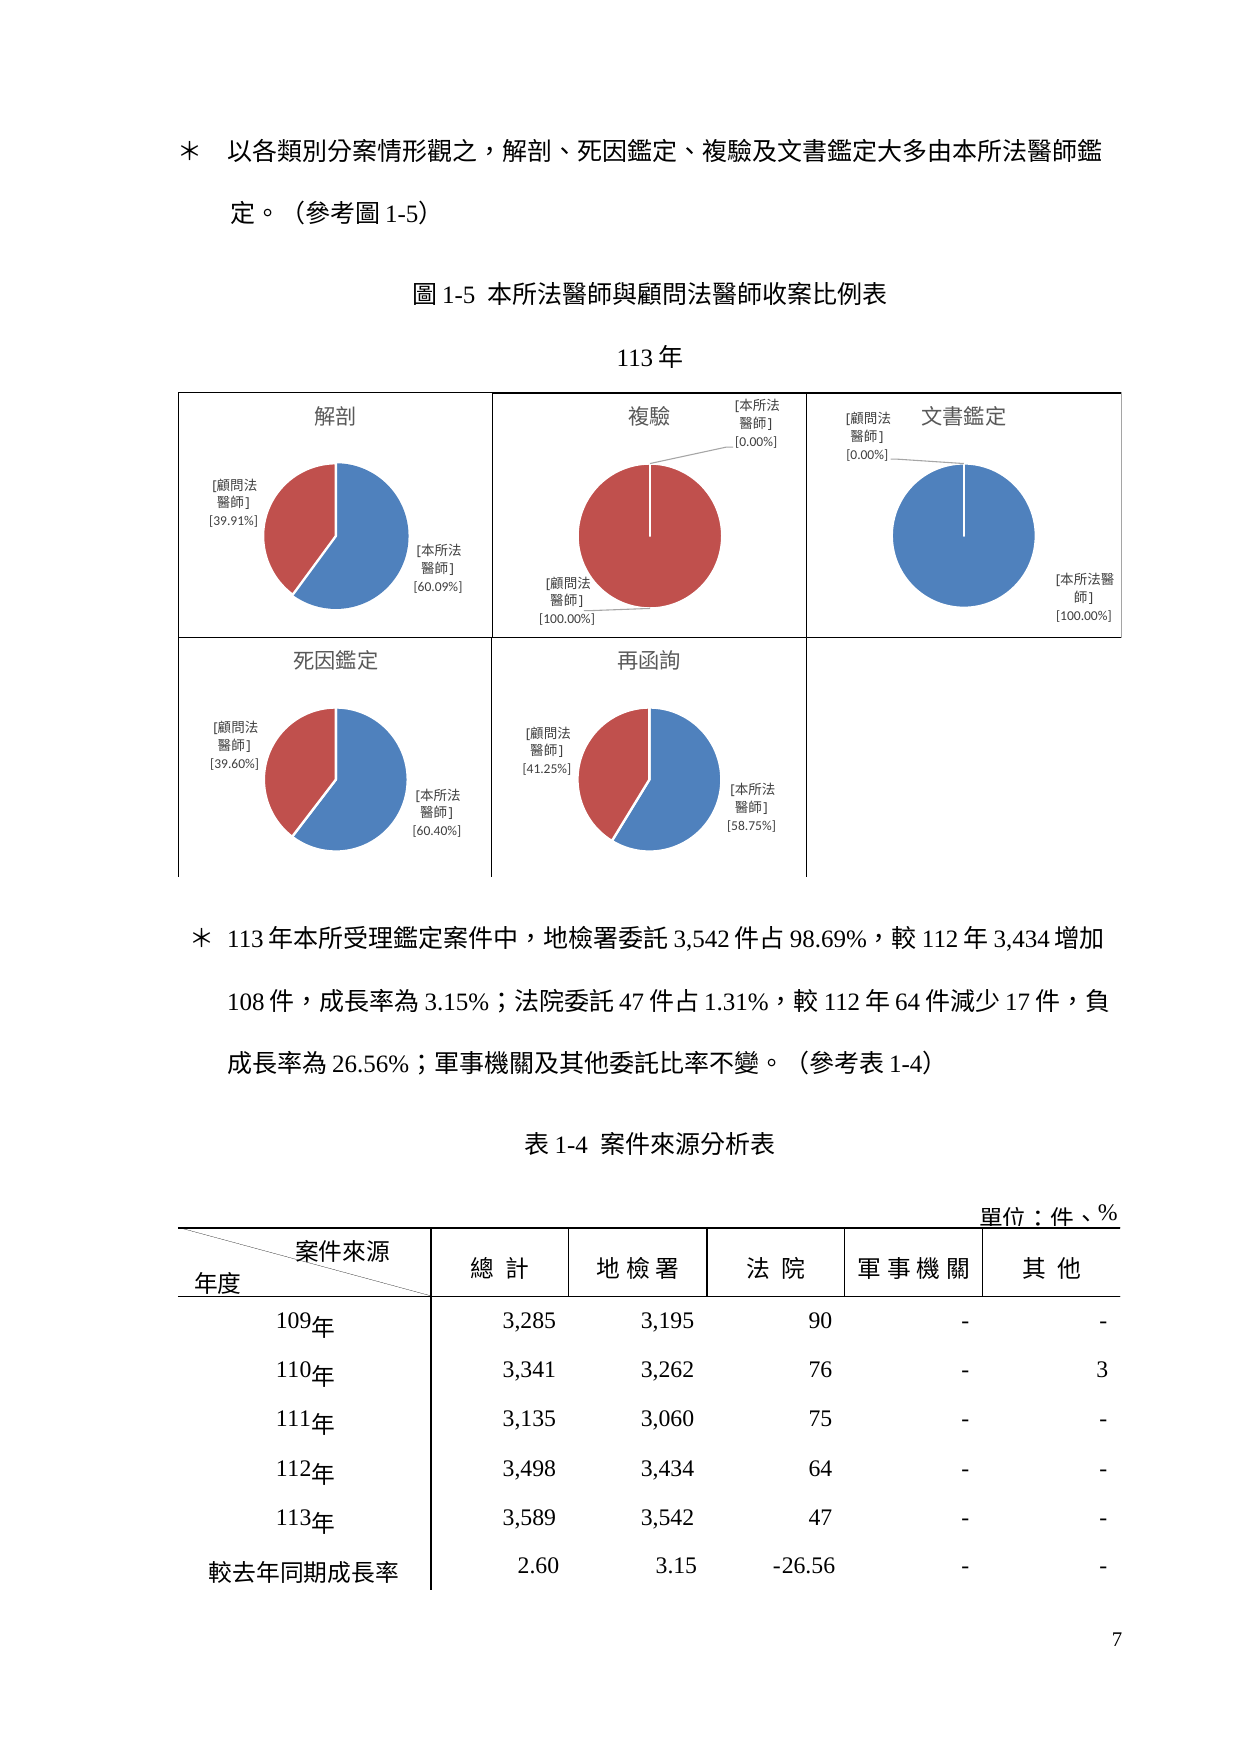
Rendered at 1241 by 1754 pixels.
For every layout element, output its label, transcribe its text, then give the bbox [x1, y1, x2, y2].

text 113年 [177, 314, 1122, 376]
text ＊ 以各類別分案情形觀之，解剖、死因鑑定、複驗及文書鑑定大多由本所法醫師鑑定。（參考圖1-5） [177, 108, 1122, 233]
text 圖1-5 本所法醫師與顧問法醫師收案比例表 [177, 251, 1122, 314]
text 表1-4 案件來源分析表 [177, 1101, 1122, 1164]
list 113年本所受理鑑定案件中，地檢署委託3,542件占98.69%，較112年3,434增加108件，成長率為3.15%；法院委託47件占1.31%，較112年64件減少17件，負成長率為26.56%；軍事機關及其他委託比率不變。（參考表1-4） [189, 895, 1122, 1083]
